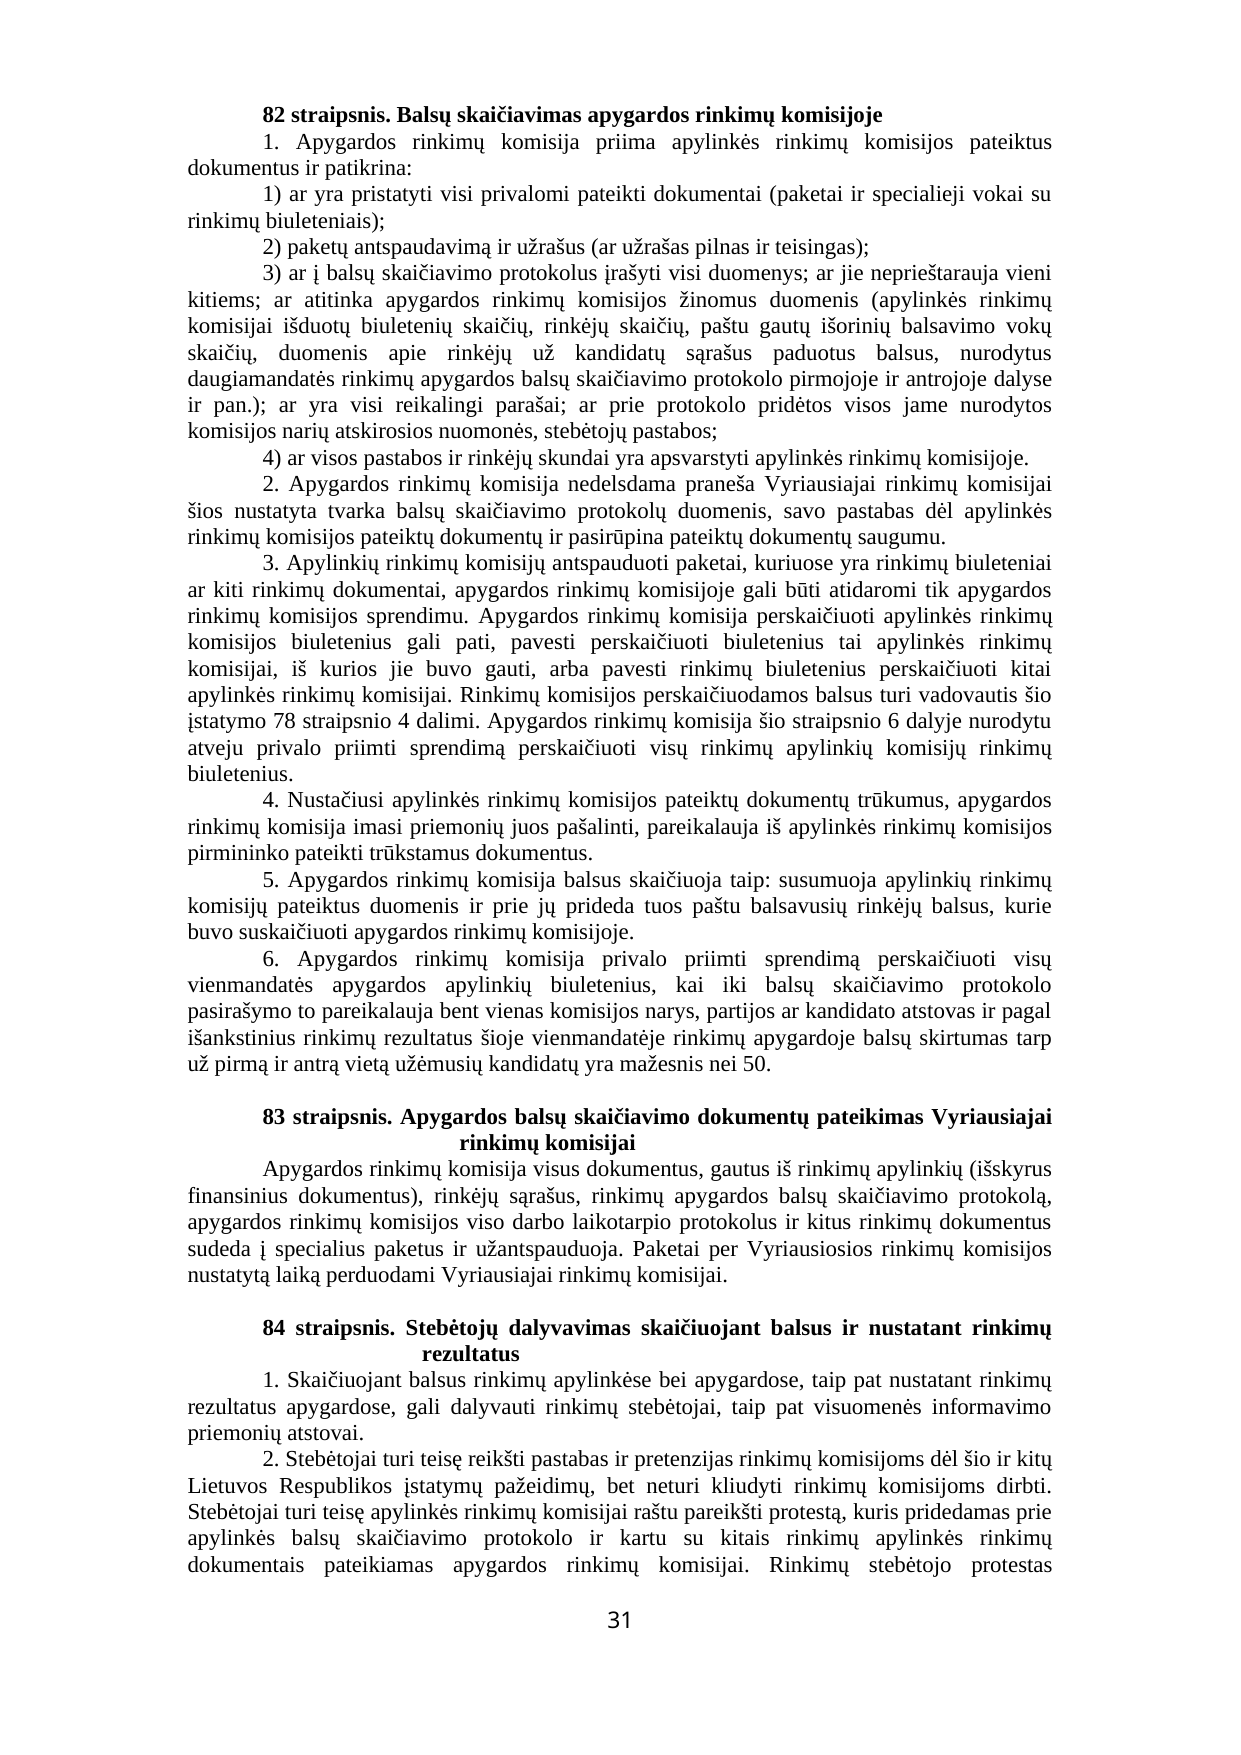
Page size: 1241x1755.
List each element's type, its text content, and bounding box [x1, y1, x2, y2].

text 1. Skaičiuojant balsus rinkimų apylinkėse bei apygardose, taip pat nustatant rinkimų rezultatus apygardose, gali dalyvauti rinkimų stebėtojai, taip pat visuomenės informavimo priemonių atstovai. [187, 1366, 1053, 1445]
text 5. Apygardos rinkimų komisija balsus skaičiuoja taip: susumuoja apylinkių rinkimų komisijų pateiktus duomenis ir prie jų prideda tuos paštu balsavusių rinkėjų balsus, kurie buvo suskaičiuoti apygardos rinkimų komisijoje. [187, 866, 1053, 945]
text 3. Apylinkių rinkimų komisijų antspauduoti paketai, kuriuose yra rinkimų biuleteniai ar kiti rinkimų dokumentai, apygardos rinkimų komisijoje gali būti atidaromi tik apygardos rinkimų komisijos sprendimu. Apygardos rinkimų komisija perskaičiuoti apylinkės rinkimų komisijos biuletenius gali pati, pavesti perskaičiuoti biuletenius tai apylinkės rinkimų komisijai, iš kurios jie buvo gauti, arba pavesti rinkimų biuletenius perskaičiuoti kitai apylinkės rinkimų komisijai. Rinkimų komisijos perskaičiuodamos balsus turi vadovautis šio įstatymo 78 straipsnio 4 dalimi. Apygardos rinkimų komisija šio straipsnio 6 dalyje nurodytu atveju privalo priimti sprendimą perskaičiuoti visų rinkimų apylinkių komisijų rinkimų biuletenius. [187, 549, 1053, 787]
text 4) ar visos pastabos ir rinkėjų skundai yra apsvarstyti apylinkės rinkimų komisijoje. [187, 444, 1053, 470]
subtitle 83 straipsnis. Apygardos balsų skaičiavimo dokumentų pateikimas Vyriausiajai rinkimų komisijai [262, 1103, 1053, 1156]
subtitle 84 straipsnis. Stebėtojų dalyvavimas skaičiuojant balsus ir nustatant rinkimų rezultatus [262, 1314, 1053, 1366]
text 2. Apygardos rinkimų komisija nedelsdama praneša Vyriausiajai rinkimų komisijai šios nustatyta tvarka balsų skaičiavimo protokolų duomenis, savo pastabas dėl apylinkės rinkimų komisijos pateiktų dokumentų ir pasirūpina pateiktų dokumentų saugumu. [187, 470, 1053, 549]
subtitle 82 straipsnis. Balsų skaičiavimas apygardos rinkimų komisijoje [187, 101, 1053, 128]
text 6. Apygardos rinkimų komisija privalo priimti sprendimą perskaičiuoti visų vienmandatės apygardos apylinkių biuletenius, kai iki balsų skaičiavimo protokolo pasirašymo to pareikalauja bent vienas komisijos narys, partijos ar kandidato atstovas ir pagal išankstinius rinkimų rezultatus šioje vienmandatėje rinkimų apygardoje balsų skirtumas tarp už pirmą ir antrą vietą užėmusių kandidatų yra mažesnis nei 50. [187, 945, 1053, 1076]
text 3) ar į balsų skaičiavimo protokolus įrašyti visi duomenys; ar jie neprieštarauja vieni kitiems; ar atitinka apygardos rinkimų komisijos žinomus duomenis (apylinkės rinkimų komisijai išduotų biuletenių skaičių, rinkėjų skaičių, paštu gautų išorinių balsavimo vokų skaičių, duomenis apie rinkėjų už kandidatų sąrašus paduotus balsus, nurodytus daugiamandatės rinkimų apygardos balsų skaičiavimo protokolo pirmojoje ir antrojoje dalyse ir pan.); ar yra visi reikalingi parašai; ar prie protokolo pridėtos visos jame nurodytos komisijos narių atskirosios nuomonės, stebėtojų pastabos; [187, 259, 1053, 444]
text 2. Stebėtojai turi teisę reikšti pastabas ir pretenzijas rinkimų komisijoms dėl šio ir kitų Lietuvos Respublikos įstatymų pažeidimų, bet neturi kliudyti rinkimų komisijoms dirbti. Stebėtojai turi teisę apylinkės rinkimų komisijai raštu pareikšti protestą, kuris pridedamas prie apylinkės balsų skaičiavimo protokolo ir kartu su kitais rinkimų apylinkės rinkimų dokumentais pateikiamas apygardos rinkimų komisijai. Rinkimų stebėtojo protestas [187, 1445, 1053, 1577]
text 2) paketų antspaudavimą ir užrašus (ar užrašas pilnas ir teisingas); [187, 233, 1053, 259]
text 1. Apygardos rinkimų komisija priima apylinkės rinkimų komisijos pateiktus dokumentus ir patikrina: [187, 128, 1053, 180]
text 1) ar yra pristatyti visi privalomi pateikti dokumentai (paketai ir specialieji vokai su rinkimų biuleteniais); [187, 180, 1053, 233]
text Apygardos rinkimų komisija visus dokumentus, gautus iš rinkimų apylinkių (išskyrus finansinius dokumentus), rinkėjų sąrašus, rinkimų apygardos balsų skaičiavimo protokolą, apygardos rinkimų komisijos viso darbo laikotarpio protokolus ir kitus rinkimų dokumentus sudeda į specialius paketus ir užantspauduoja. Paketai per Vyriausiosios rinkimų komisijos nustatytą laiką perduodami Vyriausiajai rinkimų komisijai. [187, 1156, 1053, 1287]
text 4. Nustačiusi apylinkės rinkimų komisijos pateiktų dokumentų trūkumus, apygardos rinkimų komisija imasi priemonių juos pašalinti, pareikalauja iš apylinkės rinkimų komisijos pirmininko pateikti trūkstamus dokumentus. [187, 787, 1053, 866]
